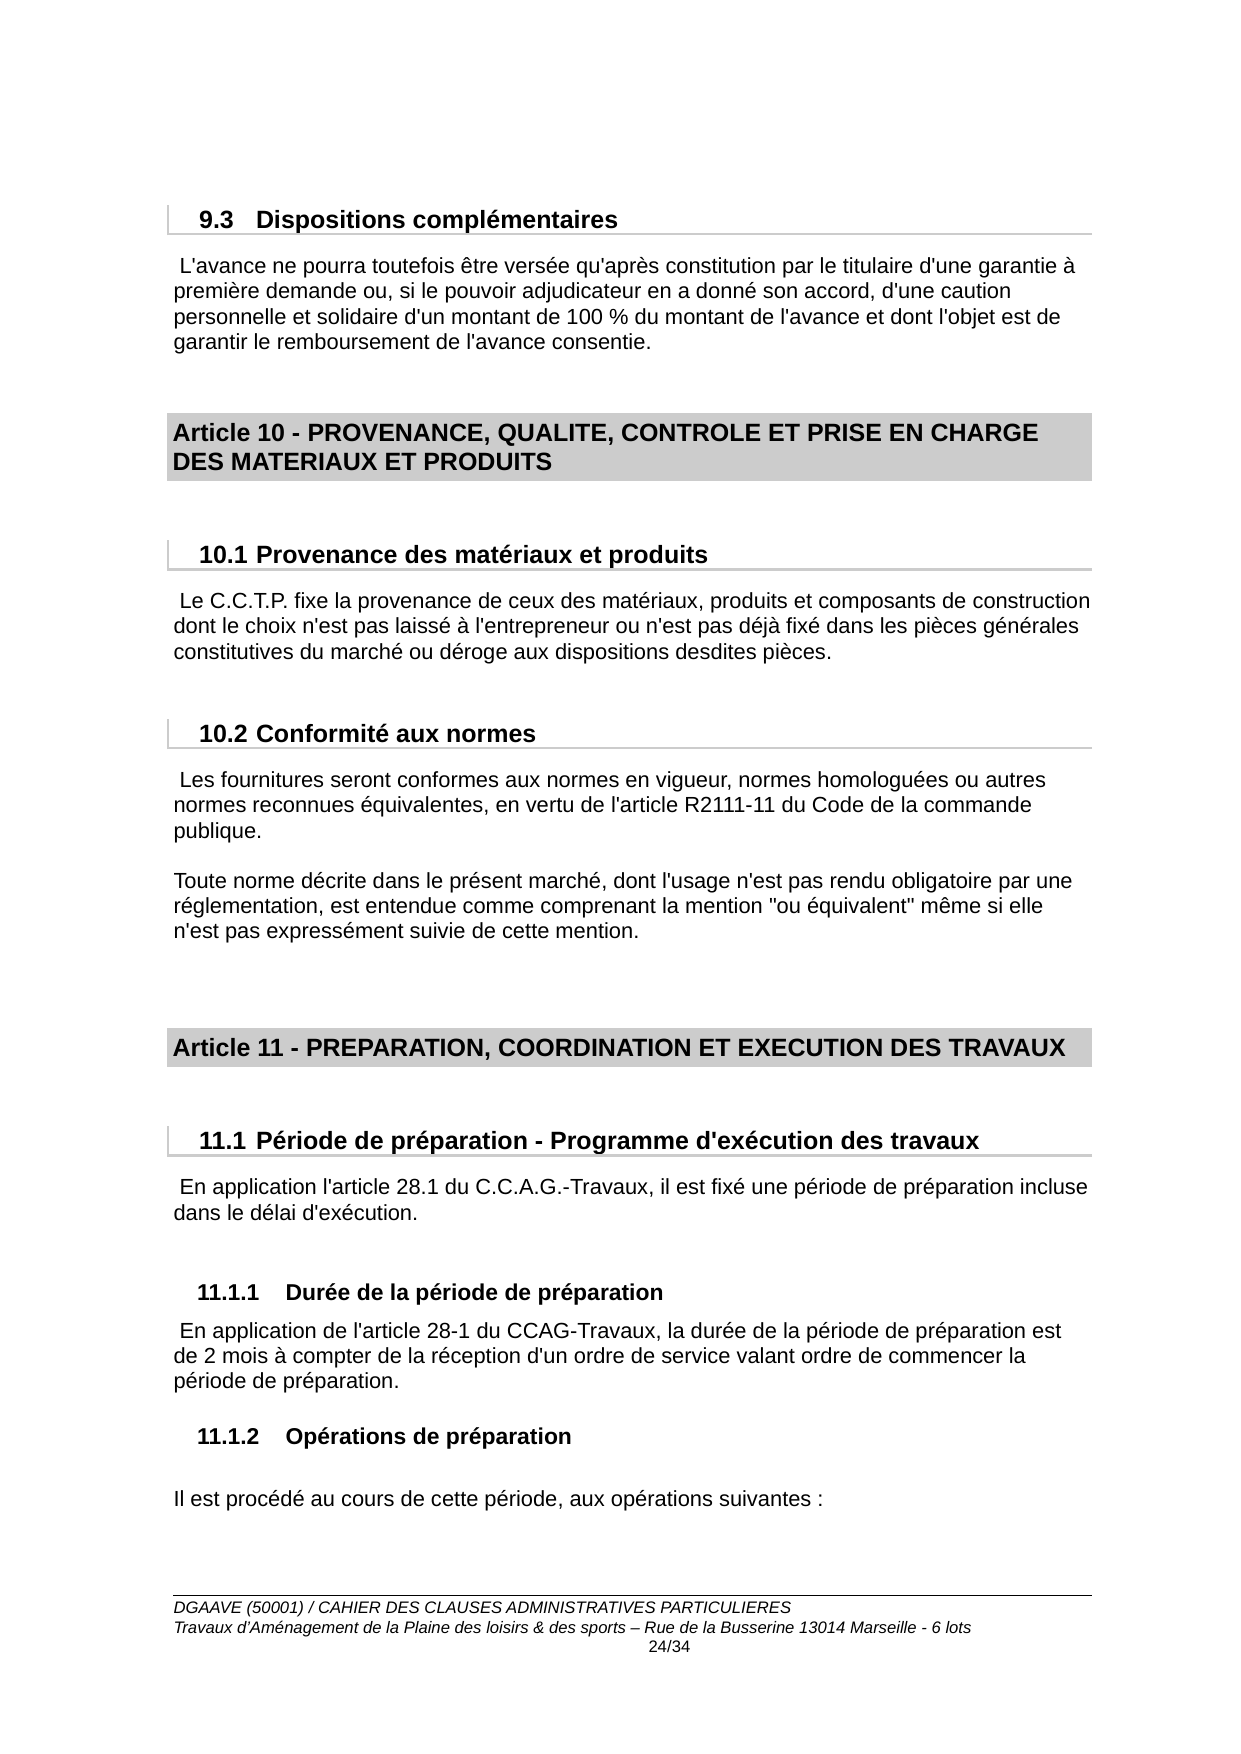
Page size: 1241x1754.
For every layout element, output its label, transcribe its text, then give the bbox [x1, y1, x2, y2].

subtitle PREPARATION, COORDINATION ET EXECUTION DES TRAVAUX [170, 1030, 1090, 1065]
text Il est procédé au cours de cette période, aux opérations suivantes : [173, 1486, 1092, 1511]
subtitle PROVENANCE, QUALITE, CONTROLE ET PRISE EN CHARGE DES MATERIAUX ET PRODUITS [170, 415, 1090, 479]
subtitle Dispositions complémentaires [167, 204, 1092, 233]
text Le C.C.T.P. fixe la provenance de ceux des matériaux, produits et composants de construction dont le choix n'est pas laissé à l'entrepreneur ou n'est pas déjà fixé dans les pièces générales constitutives du marché ou déroge aux dispositions desdites pièces. [173, 588, 1092, 664]
text Toute norme décrite dans le présent marché, dont l'usage n'est pas rendu obligatoire par une réglementation, est entendue comme comprenant la mention "ou équivalent" même si elle n'est pas expressément suivie de cette mention. [173, 868, 1092, 943]
text Les fournitures seront conformes aux normes en vigueur, normes homologuées ou autres normes reconnues équivalentes, en vertu de l'article R2111-11 du Code de la commande publique. [173, 767, 1092, 843]
subtitle Conformité aux normes [167, 718, 1092, 747]
text En application l'article 28.1 du C.C.A.G.-Travaux, il est fixé une période de préparation incluse dans le délai d'exécution. [173, 1174, 1092, 1225]
subtitle Durée de la période de préparation [167, 1279, 1092, 1306]
subtitle Provenance des matériaux et produits [169, 540, 1092, 568]
text L'avance ne pourra toutefois être versée qu'après constitution par le titulaire d'une garantie à première demande ou, si le pouvoir adjudicateur en a donné son accord, d'une caution personnelle et solidaire d'un montant de 100 % du montant de l'avance et dont l'objet est de garantir le remboursement de l'avance consentie. [173, 253, 1092, 354]
subtitle Période de préparation - Programme d'exécution des travaux [169, 1126, 1092, 1154]
text En application de l'article 28-1 du CCAG-Travaux, la durée de la période de préparation est de 2 mois à compter de la réception d'un ordre de service valant ordre de commencer la période de préparation. [173, 1317, 1092, 1393]
subtitle Opérations de préparation [167, 1423, 1092, 1449]
